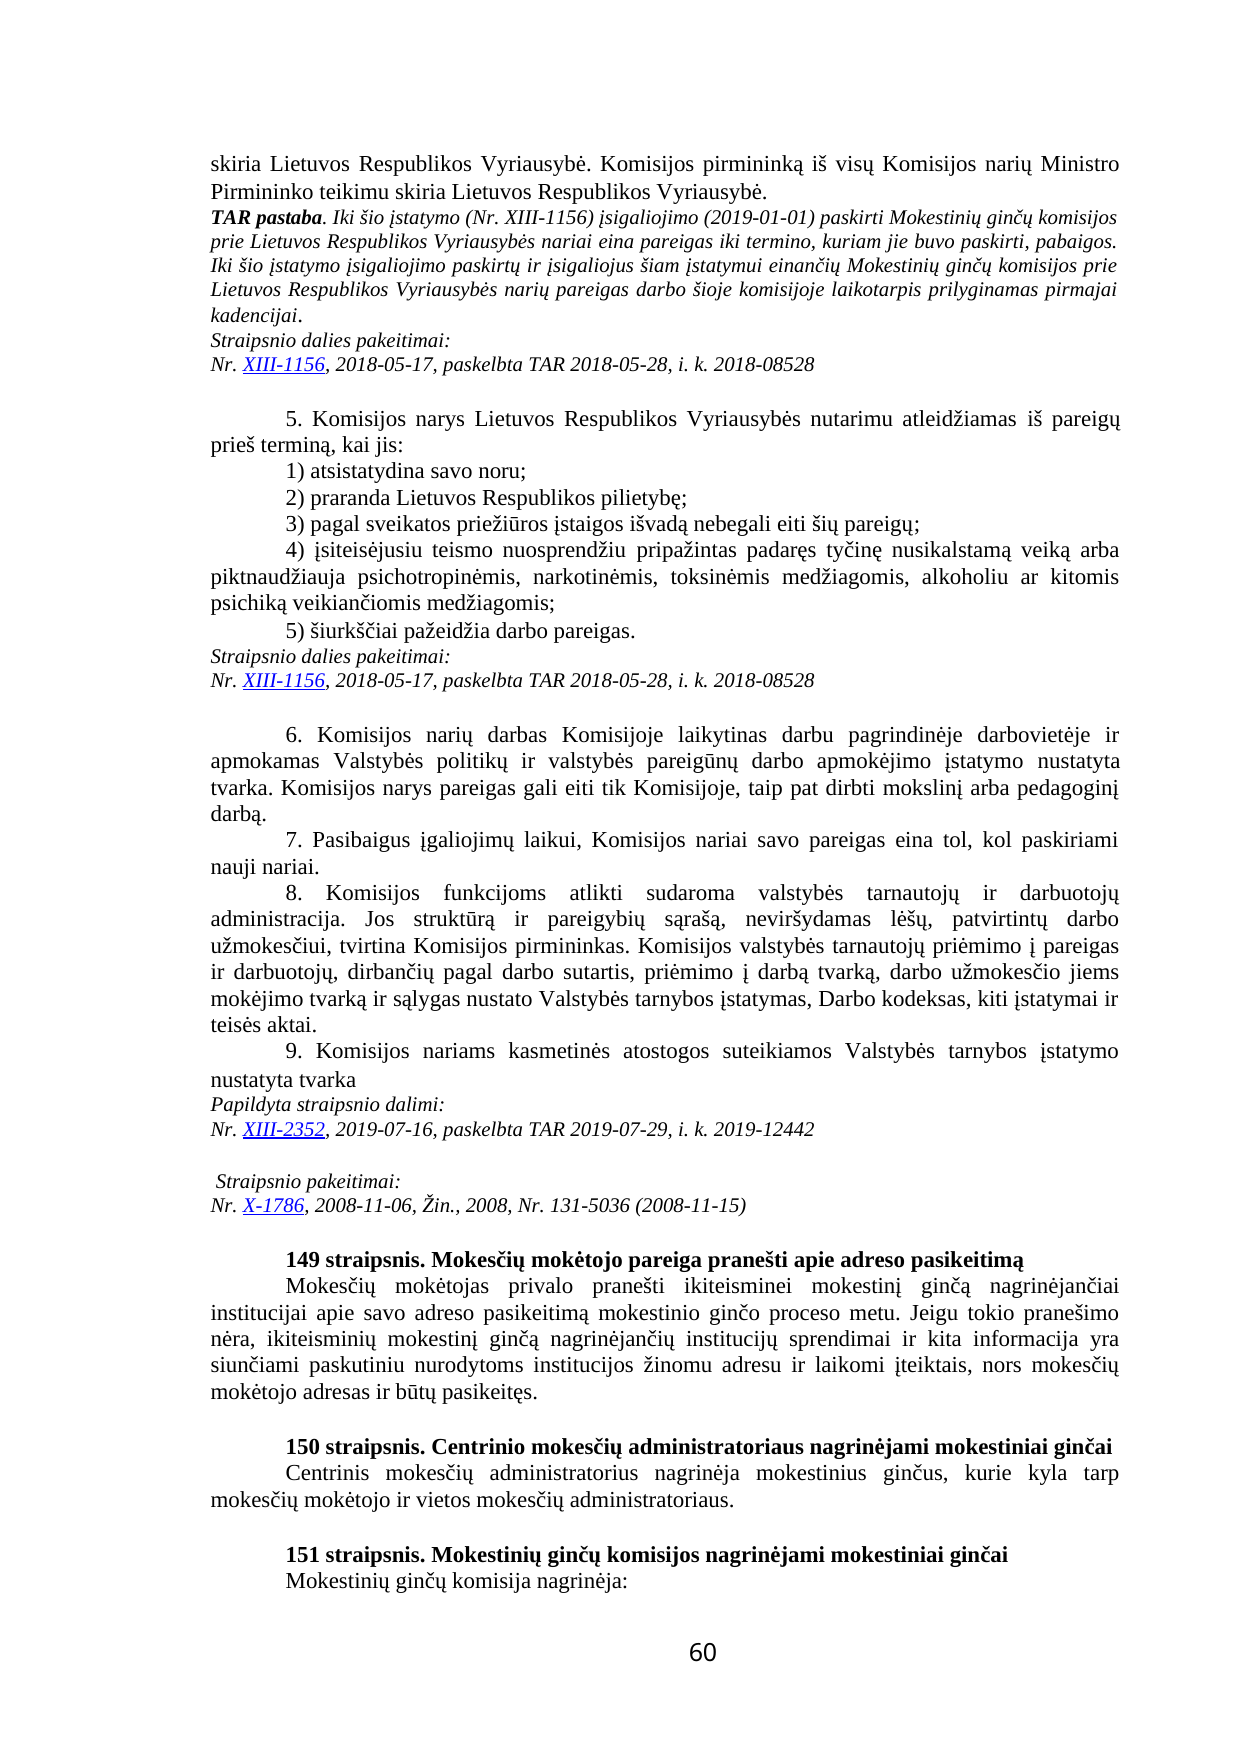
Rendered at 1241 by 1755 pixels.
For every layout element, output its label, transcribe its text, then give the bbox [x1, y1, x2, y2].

text 5. Komisijos narys Lietuvos Respublikos Vyriausybės nutarimu atleidžiamas iš pareigų prieš terminą, kai jis: [210, 404, 1120, 457]
text 7. Pasibaigus įgaliojimų laikui, Komisijos nariai savo pareigas eina tol, kol paskiriami nauji nariai. [210, 826, 1120, 879]
text 6. Komisijos narių darbas Komisijoje laikytinas darbu pagrindinėje darbovietėje ir apmokamas Valstybės politikų ir valstybės pareigūnų darbo apmokėjimo įstatymo nustatyta tvarka. Komisijos narys pareigas gali eiti tik Komisijoje, taip pat dirbti mokslinį arba pedagoginį darbą. [210, 721, 1120, 826]
text 149 straipsnis. Mokesčių mokėtojo pareiga pranešti apie adreso pasikeitimą [210, 1246, 1120, 1272]
text 2) praranda Lietuvos Respublikos pilietybę; [210, 484, 1120, 510]
text Mokestinių ginčų komisija nagrinėja: [210, 1567, 1120, 1593]
text Nr. XIII-1156, 2018-05-17, paskelbta TAR 2018-05-28, i. k. 2018-08528 [210, 352, 1120, 376]
text Centrinis mokesčių administratorius nagrinėja mokestinius ginčus, kurie kyla tarp mokesčių mokėtojo ir vietos mokesčių administratoriaus. [210, 1459, 1120, 1512]
text skiria Lietuvos Respublikos Vyriausybė. Komisijos pirmininką iš visų Komisijos narių Ministro Pirmininko teikimu skiria Lietuvos Respublikos Vyriausybė. [210, 150, 1120, 205]
text Nr. XIII-1156, 2018-05-17, paskelbta TAR 2018-05-28, i. k. 2018-08528 [210, 668, 1120, 692]
text 8. Komisijos funkcijoms atlikti sudaroma valstybės tarnautojų ir darbuotojų administracija. Jos struktūrą ir pareigybių sąrašą, neviršydamas lėšų, patvirtintų darbo užmokesčiui, tvirtina Komisijos pirmininkas. Komisijos valstybės tarnautojų priėmimo į pareigas ir darbuotojų, dirbančių pagal darbo sutartis, priėmimo į darbą tvarką, darbo užmokesčio jiems mokėjimo tvarką ir sąlygas nustato Valstybės tarnybos įstatymas, Darbo kodeksas, kiti įstatymai ir teisės aktai. [210, 879, 1120, 1037]
text Mokesčių mokėtojas privalo pranešti ikiteisminei mokestinį ginčą nagrinėjančiai institucijai apie savo adreso pasikeitimą mokestinio ginčo proceso metu. Jeigu tokio pranešimo nėra, ikiteisminių mokestinį ginčą nagrinėjančių institucijų sprendimai ir kita informacija yra siunčiami paskutiniu nurodytoms institucijos žinomu adresu ir laikomi įteiktais, nors mokesčių mokėtojo adresas ir būtų pasikeitęs. [210, 1272, 1120, 1404]
text 5) šiurkščiai pažeidžia darbo pareigas. [210, 615, 1120, 644]
text 3) pagal sveikatos priežiūros įstaigos išvadą nebegali eiti šių pareigų; [210, 510, 1120, 536]
text TAR pastaba. Iki šio įstatymo (Nr. XIII-1156) įsigaliojimo (2019-01-01) paskirti Mokestinių ginčų komisijos prie Lietuvos Respublikos Vyriausybės nariai eina pareigas iki termino, kuriam jie buvo paskirti, pabaigos. Iki šio įstatymo įsigaliojimo paskirtų ir įsigaliojus šiam įstatymui einančių Mokestinių ginčų komisijos prie Lietuvos Respublikos Vyriausybės narių pareigas darbo šioje komisijoje laikotarpis prilyginamas pirmajai kadencijai. [210, 205, 1120, 328]
text Straipsnio dalies pakeitimai: [210, 644, 1120, 668]
text Straipsnio pakeitimai: [210, 1169, 1120, 1193]
text 9. Komisijos nariams kasmetinės atostogos suteikiamos Valstybės tarnybos įstatymo nustatyta tvarka [210, 1037, 1120, 1092]
text Nr. X-1786, 2008-11-06, Žin., 2008, Nr. 131-5036 (2008-11-15) [210, 1193, 1120, 1217]
text Straipsnio dalies pakeitimai: [210, 328, 1120, 352]
text 150 straipsnis. Centrinio mokesčių administratoriaus nagrinėjami mokestiniai ginčai [285, 1433, 1120, 1459]
text 1) atsistatydina savo noru; [210, 457, 1120, 484]
text 4) įsiteisėjusiu teismo nuosprendžiu pripažintas padaręs tyčinę nusikalstamą veiką arba piktnaudžiauja psichotropinėmis, narkotinėmis, toksinėmis medžiagomis, alkoholiu ar kitomis psichiką veikiančiomis medžiagomis; [210, 536, 1120, 615]
text Papildyta straipsnio dalimi: [210, 1092, 1120, 1116]
text Nr. XIII-2352, 2019-07-16, paskelbta TAR 2019-07-29, i. k. 2019-12442 [210, 1116, 1120, 1141]
text 151 straipsnis. Mokestinių ginčų komisijos nagrinėjami mokestiniai ginčai [210, 1541, 1120, 1567]
